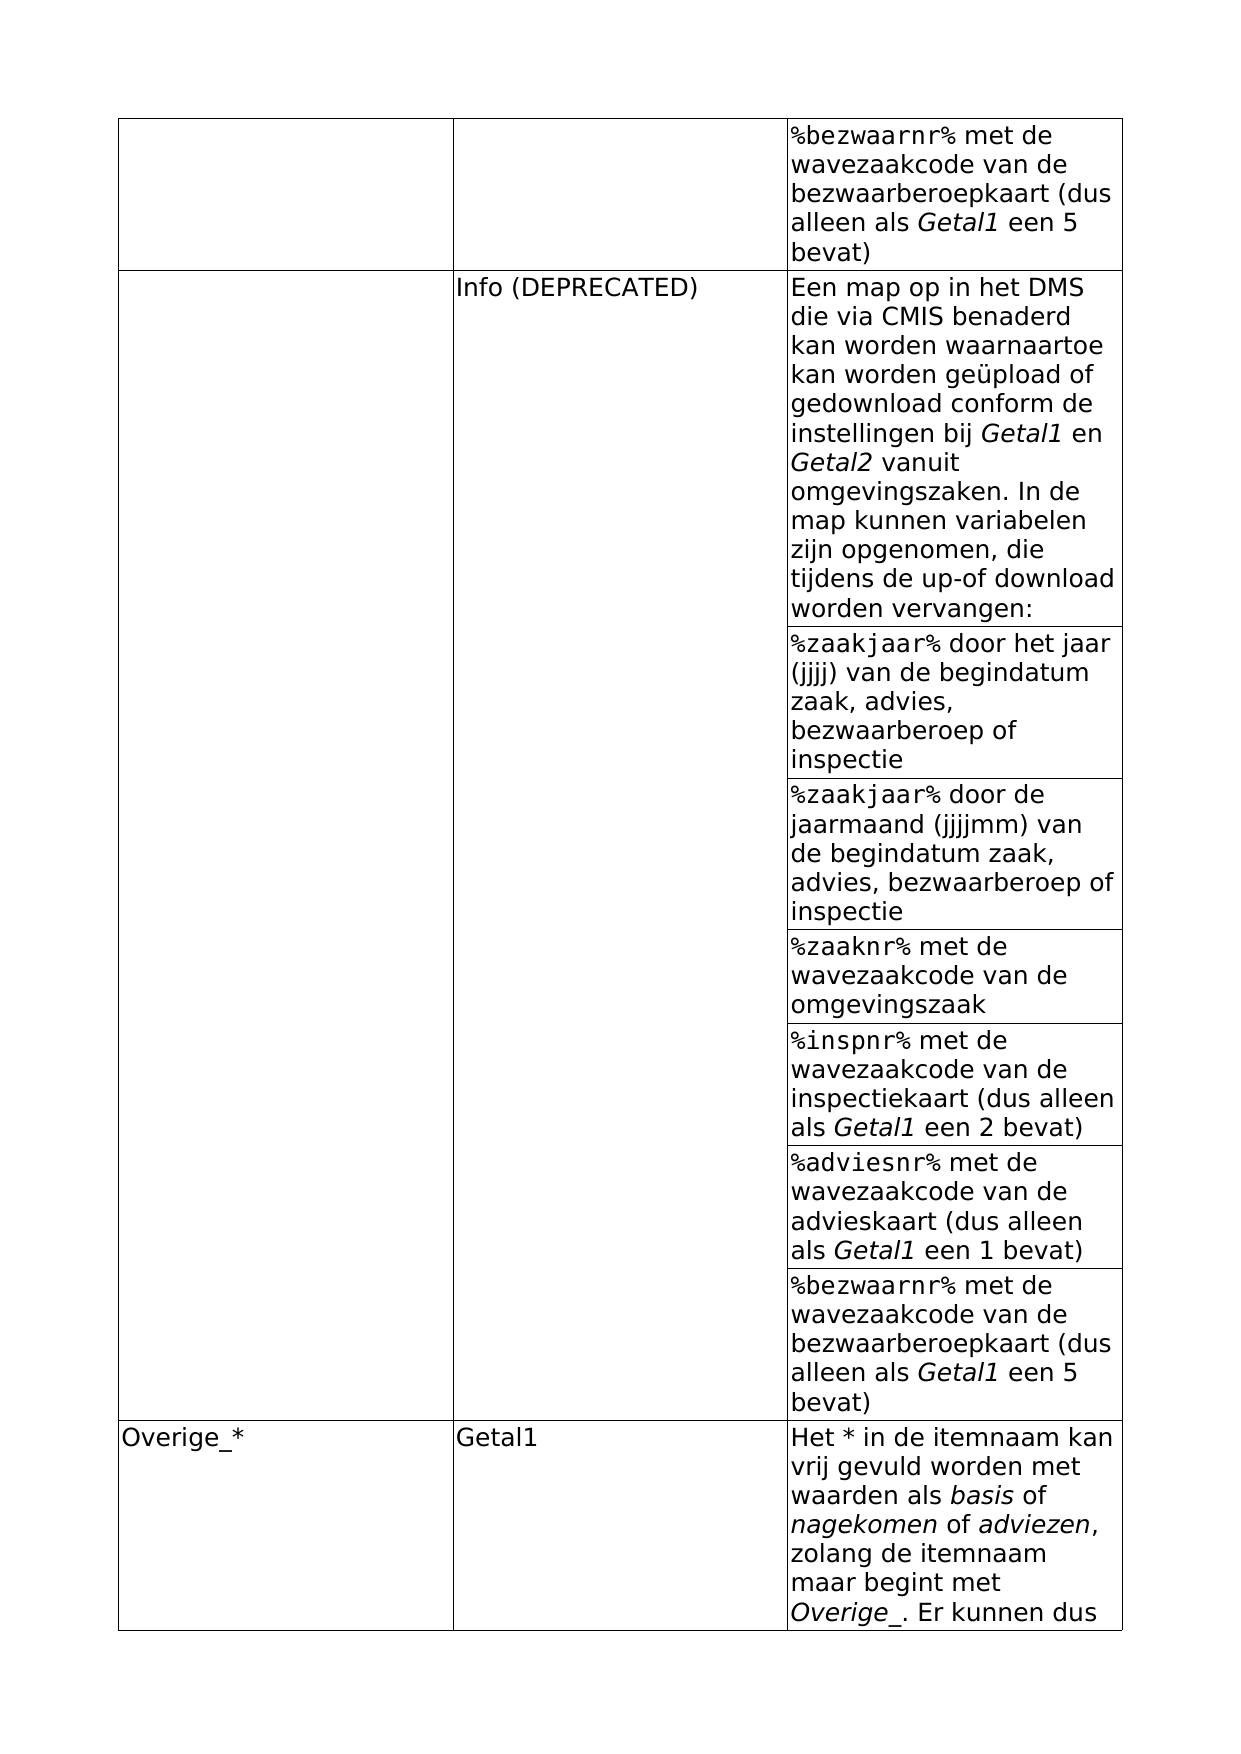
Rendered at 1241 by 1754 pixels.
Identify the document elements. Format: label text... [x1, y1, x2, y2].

table_cell Getal1 [454, 1421, 787, 1630]
table_cell %adviesnr% met de wavezaakcode van de advieskaart (dus alleen als Getal1 een 1 bevat) [788, 1146, 1122, 1268]
table_cell %bezwaarnr% met de wavezaakcode van de bezwaarberoepkaart (dus alleen als Getal1 een 5 bevat) [788, 119, 1122, 270]
table_cell [454, 119, 787, 270]
table_cell %inspnr% met de wavezaakcode van de inspectiekaart (dus alleen als Getal1 een 2 bevat) [788, 1024, 1122, 1145]
table_cell %zaaknr% met de wavezaakcode van de omgevingszaak [788, 930, 1122, 1023]
table_cell [119, 119, 453, 270]
table_cell Een map op in het DMS die via CMIS benaderd kan worden waarnaartoe kan worden geüpload of gedownload conform de instellingen bij Getal1 en Getal2 vanuit omgevingszaken. In de map kunnen variabelen zijn opgenomen, die tijdens de up-of download worden vervangen: [788, 271, 1122, 626]
table_cell [119, 271, 453, 1420]
table_cell Het * in de itemnaam kan vrij gevuld worden met waarden als basis of nagekomen of adviezen, zolang de itemnaam maar begint met Overige_. Er kunnen dus [788, 1421, 1122, 1630]
table_cell %zaakjaar% door het jaar (jjjj) van de begindatum zaak, advies, bezwaarberoep of inspectie [788, 627, 1122, 778]
table_cell Overige_* [119, 1421, 453, 1630]
table_cell %bezwaarnr% met de wavezaakcode van de bezwaarberoepkaart (dus alleen als Getal1 een 5 bevat) [788, 1269, 1122, 1420]
table_cell %zaakjaar% door de jaarmaand (jjjjmm) van de begindatum zaak, advies, bezwaarberoep of inspectie [788, 779, 1122, 929]
table_cell Info (DEPRECATED) [454, 271, 787, 1420]
